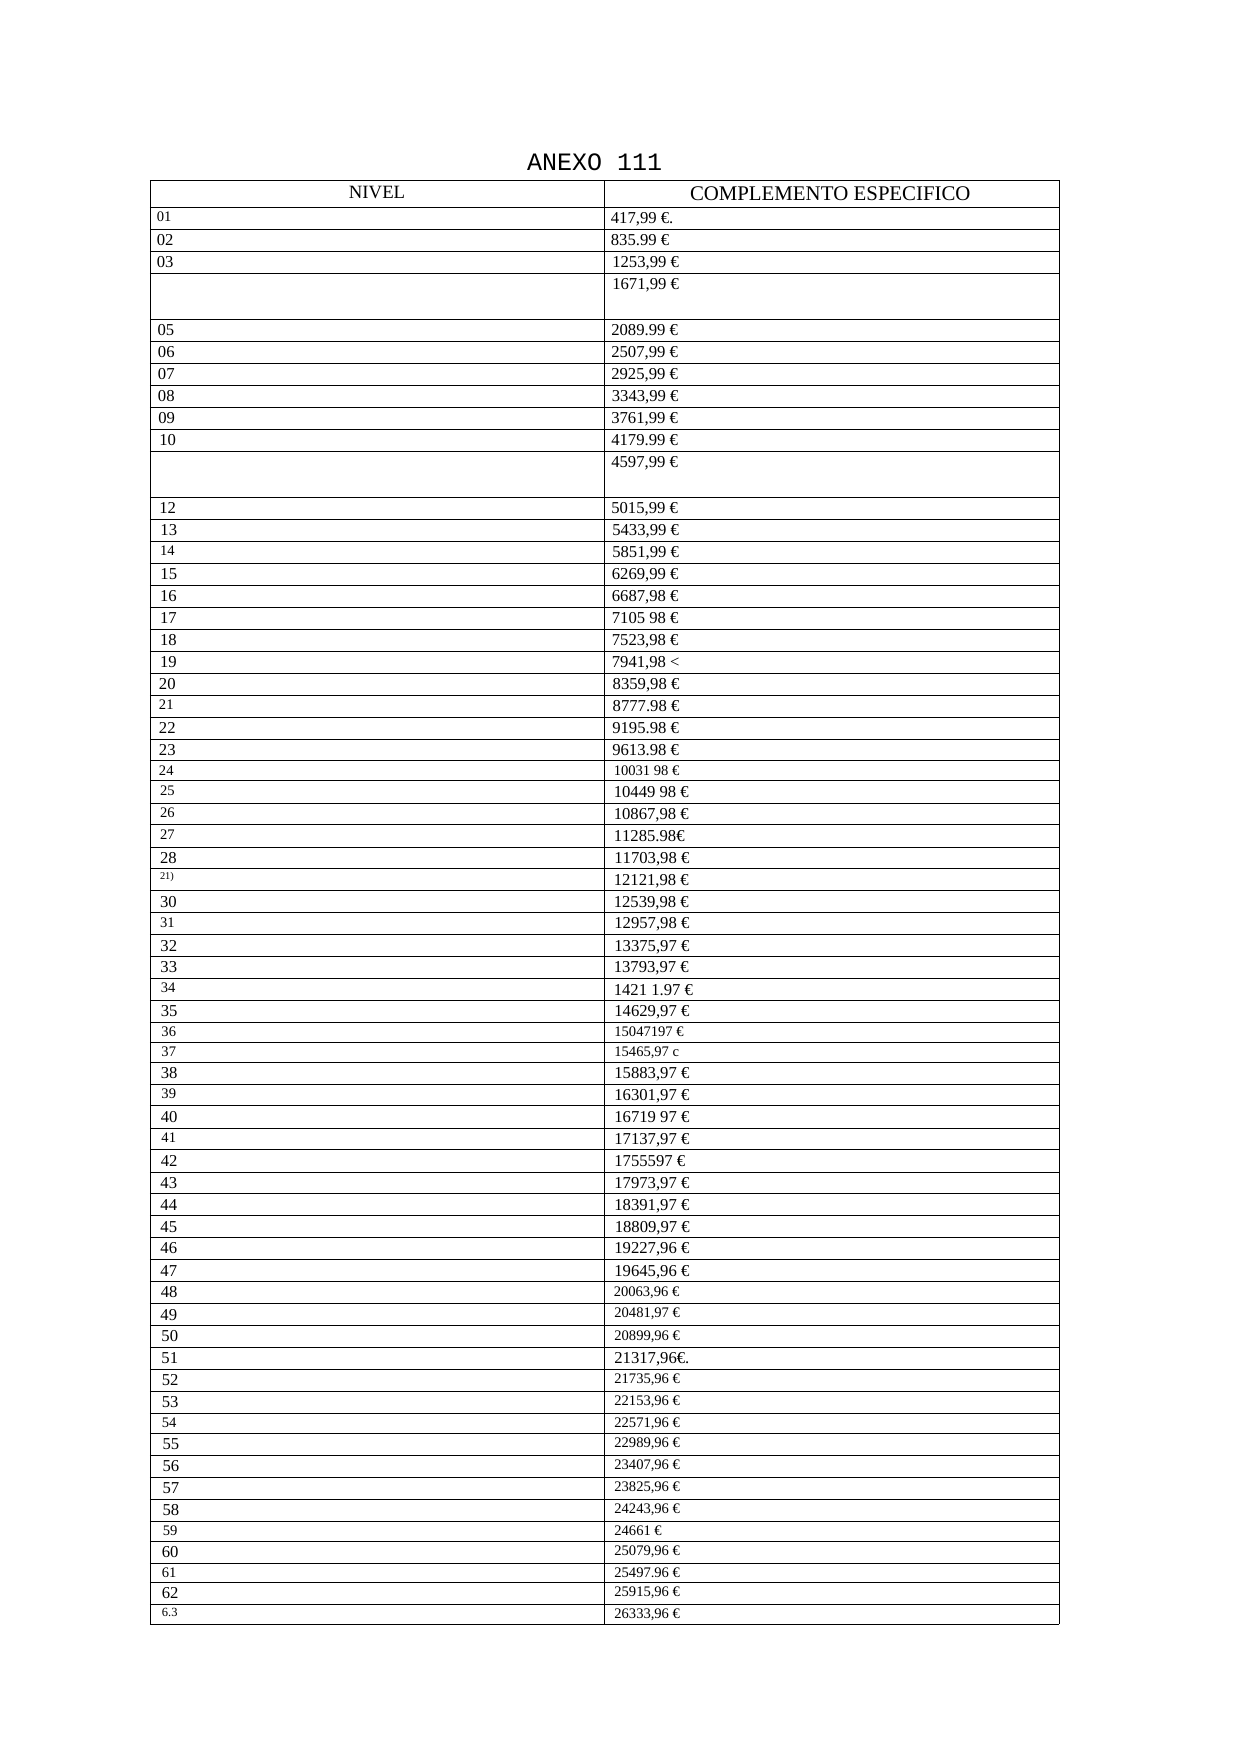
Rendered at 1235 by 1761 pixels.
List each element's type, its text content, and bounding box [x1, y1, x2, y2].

table_cell 1755597 € [605, 1150, 1059, 1171]
table_header COMPLEMENTO ESPECIFICO [605, 181, 1059, 207]
table_cell 42 [151, 1150, 604, 1171]
table_header NIVEL [151, 181, 604, 207]
table_cell 21 [151, 696, 604, 716]
table_cell 01 [151, 208, 604, 229]
table_cell 20 [151, 674, 604, 694]
table_cell 5433,99 € [605, 520, 1059, 541]
table_cell 39 [151, 1085, 604, 1105]
table_cell 13 [151, 520, 604, 541]
table_cell 22153,96 € [605, 1392, 1059, 1413]
table_cell 417,99 €. [605, 208, 1059, 229]
table_cell 31 [151, 913, 604, 934]
table_cell 28 [151, 848, 604, 868]
table_cell 48 [151, 1282, 604, 1303]
table_cell 8359,98 € [605, 674, 1059, 694]
table_cell 23825,96 € [605, 1478, 1059, 1499]
table_cell 23407,96 € [605, 1456, 1059, 1477]
table_cell 4179.99 € [605, 430, 1059, 451]
table_cell 05 [151, 320, 604, 341]
table_cell 17 [151, 608, 604, 628]
table_cell [151, 274, 604, 319]
table_cell 24 [151, 761, 604, 780]
table_cell 62 [151, 1583, 604, 1604]
table_cell 19227,96 € [605, 1238, 1059, 1259]
table_cell 15047197 € [605, 1023, 1059, 1042]
table_cell 18 [151, 630, 604, 651]
table_cell 5851,99 € [605, 542, 1059, 563]
table_cell 11703,98 € [605, 848, 1059, 868]
table_cell 06 [151, 342, 604, 363]
table_cell 18809,97 € [605, 1216, 1059, 1237]
table_cell 44 [151, 1194, 604, 1215]
table_cell 33 [151, 957, 604, 978]
table_cell 7523,98 € [605, 630, 1059, 651]
table_cell 32 [151, 935, 604, 956]
table_cell 835.99 € [605, 230, 1059, 251]
table_cell 60 [151, 1542, 604, 1563]
table_cell 7105 98 € [605, 608, 1059, 628]
table_cell 22571,96 € [605, 1414, 1059, 1433]
table_cell 59 [151, 1522, 604, 1541]
table_cell 47 [151, 1260, 604, 1281]
table_cell 8777.98 € [605, 696, 1059, 716]
table_cell 6687,98 € [605, 586, 1059, 607]
table_cell 16 [151, 586, 604, 607]
table_cell 23 [151, 740, 604, 760]
table_cell 53 [151, 1392, 604, 1413]
table_cell 12539,98 € [605, 891, 1059, 912]
table_cell 17137,97 € [605, 1129, 1059, 1149]
table_cell 10449 98 € [605, 781, 1059, 802]
table_cell 2925,99 € [605, 364, 1059, 385]
table_cell 13793,97 € [605, 957, 1059, 978]
table_cell 21317,96€. [605, 1348, 1059, 1369]
table_cell 49 [151, 1304, 604, 1325]
table_cell 25497.96 € [605, 1564, 1059, 1582]
table_cell 11285.98€ [605, 825, 1059, 846]
table_cell 12 [151, 498, 604, 519]
table_cell 51 [151, 1348, 604, 1369]
table_cell 21735,96 € [605, 1370, 1059, 1391]
table_cell 24243,96 € [605, 1500, 1059, 1521]
table_cell 18391,97 € [605, 1194, 1059, 1215]
table_cell 1671,99 € [605, 274, 1059, 319]
table_cell 3343,99 € [605, 386, 1059, 407]
table_cell 1421 1.97 € [605, 979, 1059, 1000]
table_cell 5015,99 € [605, 498, 1059, 519]
table_cell 19645,96 € [605, 1260, 1059, 1281]
table_cell 35 [151, 1001, 604, 1022]
table_cell 22989,96 € [605, 1434, 1059, 1455]
table_cell 34 [151, 979, 604, 1000]
table_cell 9195.98 € [605, 718, 1059, 738]
table_cell 20481,97 € [605, 1304, 1059, 1325]
table_cell 13375,97 € [605, 935, 1059, 956]
table_cell 1253,99 € [605, 252, 1059, 273]
table_cell 58 [151, 1500, 604, 1521]
table_cell 16719 97 € [605, 1106, 1059, 1127]
table_cell 9613.98 € [605, 740, 1059, 760]
table_cell 14629,97 € [605, 1001, 1059, 1022]
table_cell 37 [151, 1043, 604, 1061]
table_cell 19 [151, 652, 604, 672]
table_cell 7941,98 < [605, 652, 1059, 672]
table_cell 56 [151, 1456, 604, 1477]
table_cell 25915,96 € [605, 1583, 1059, 1604]
table_cell 26333,96 € [605, 1605, 1059, 1624]
table_cell 46 [151, 1238, 604, 1259]
table_cell 09 [151, 408, 604, 429]
table_cell 15883,97 € [605, 1063, 1059, 1083]
table_cell 38 [151, 1063, 604, 1083]
table_cell 30 [151, 891, 604, 912]
table_cell 52 [151, 1370, 604, 1391]
table_cell 43 [151, 1173, 604, 1193]
table_cell 6269,99 € [605, 564, 1059, 584]
table_cell 2507,99 € [605, 342, 1059, 363]
table_cell 54 [151, 1414, 604, 1433]
table_cell 20899,96 € [605, 1326, 1059, 1347]
table_cell 36 [151, 1023, 604, 1042]
table_cell 26 [151, 804, 604, 824]
table_cell 03 [151, 252, 604, 273]
table_cell 10031 98 € [605, 761, 1059, 780]
table_cell 15 [151, 564, 604, 584]
table_cell 07 [151, 364, 604, 385]
table_cell 2089.99 € [605, 320, 1059, 341]
table_cell 25 [151, 781, 604, 802]
table_cell 02 [151, 230, 604, 251]
table_cell 50 [151, 1326, 604, 1347]
table_cell 12957,98 € [605, 913, 1059, 934]
table_cell 40 [151, 1106, 604, 1127]
subtitle ANEXO 111 [150, 150, 1038, 178]
table_cell 4597,99 € [605, 452, 1059, 497]
table_cell 6.3 [151, 1605, 604, 1624]
table_cell 10 [151, 430, 604, 451]
table_cell 41 [151, 1129, 604, 1149]
table_cell 25079,96 € [605, 1542, 1059, 1563]
table_cell 21) [151, 869, 604, 890]
table_cell 22 [151, 718, 604, 738]
table_cell 27 [151, 825, 604, 846]
table_cell 55 [151, 1434, 604, 1455]
table_cell 10867,98 € [605, 804, 1059, 824]
table_cell 14 [151, 542, 604, 563]
table_cell 15465,97 c [605, 1043, 1059, 1061]
table_cell [151, 452, 604, 497]
table_cell 16301,97 € [605, 1085, 1059, 1105]
table_cell 57 [151, 1478, 604, 1499]
table_cell 3761,99 € [605, 408, 1059, 429]
table_cell 17973,97 € [605, 1173, 1059, 1193]
table_cell 08 [151, 386, 604, 407]
table_cell 45 [151, 1216, 604, 1237]
table_cell 61 [151, 1564, 604, 1582]
table_cell 12121,98 € [605, 869, 1059, 890]
table_cell 20063,96 € [605, 1282, 1059, 1303]
table_cell 24661 € [605, 1522, 1059, 1541]
